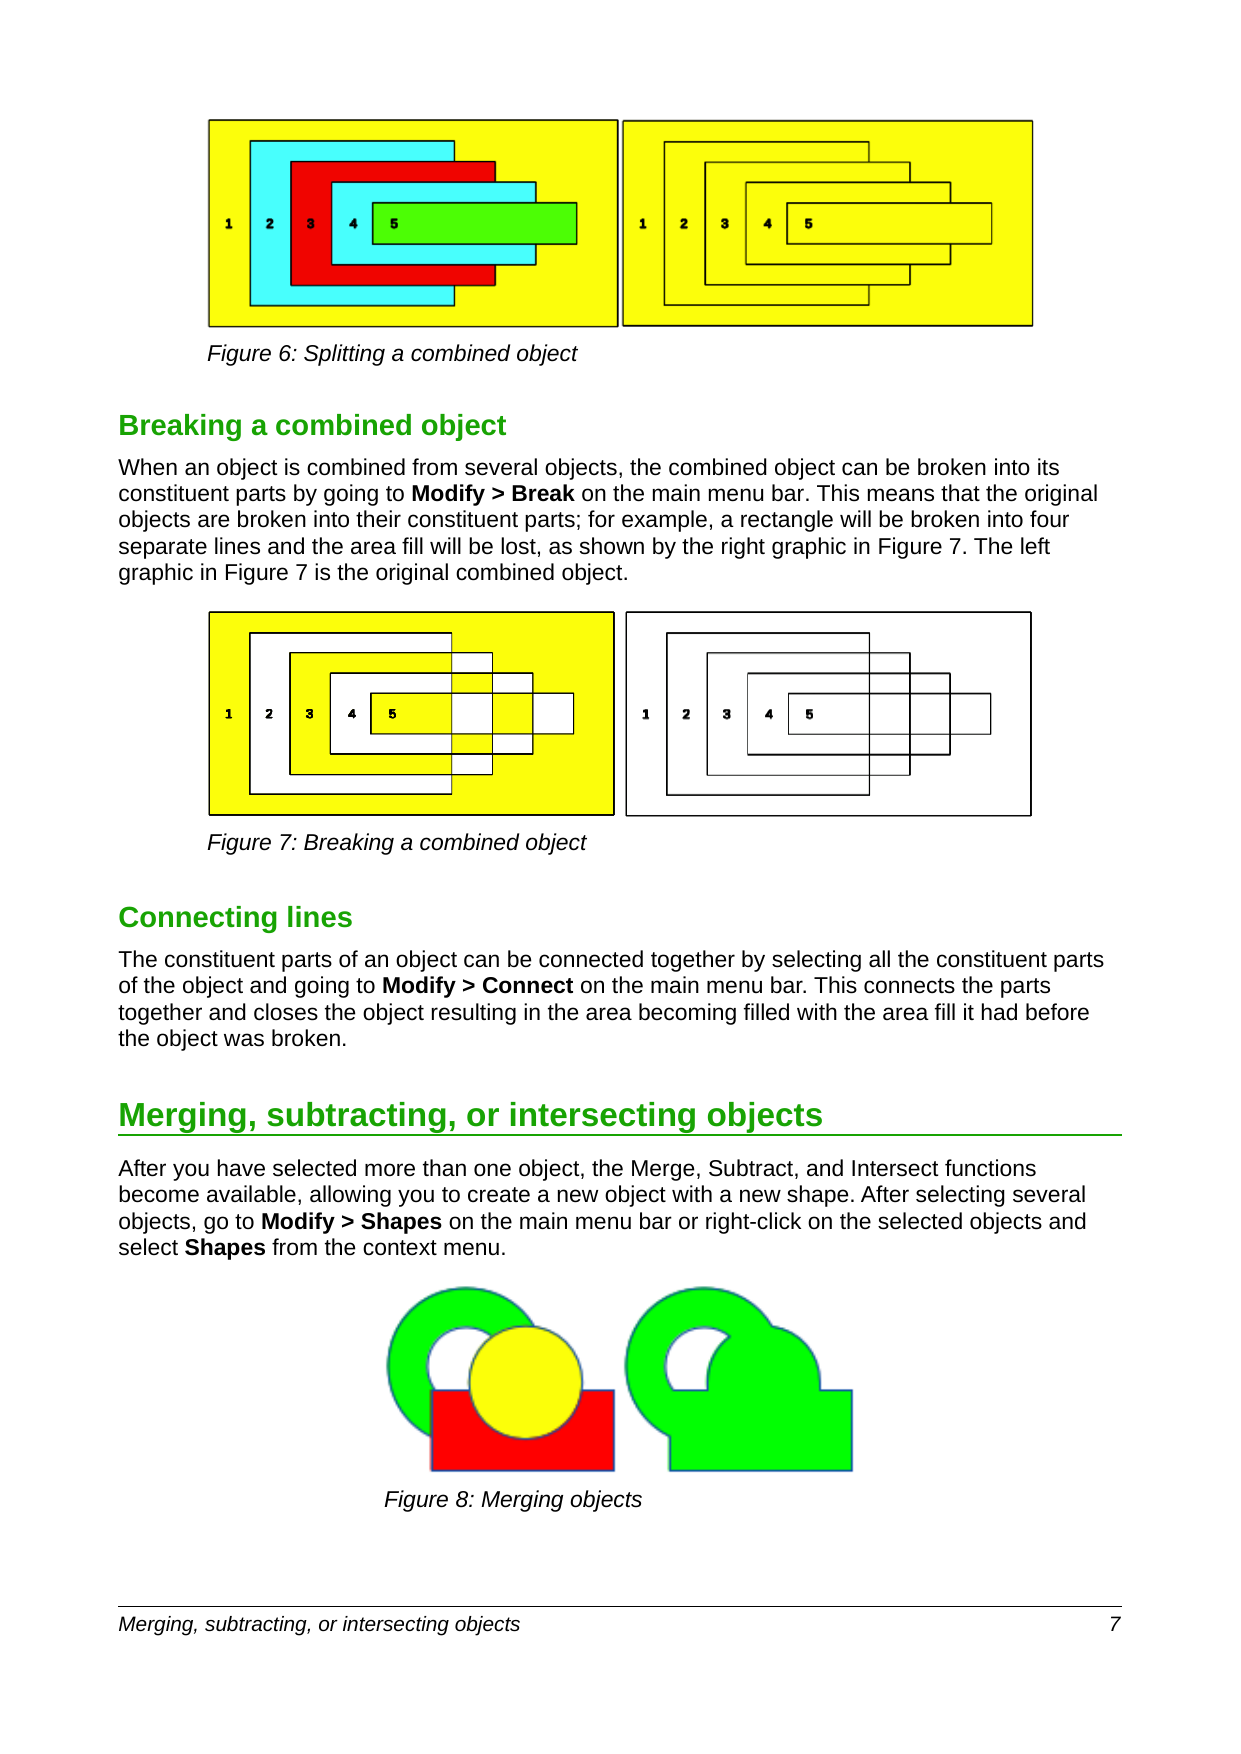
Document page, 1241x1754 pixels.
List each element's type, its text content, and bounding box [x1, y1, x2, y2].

text Figure 8: Merging objects [384, 1486, 856, 1513]
text After you have selected more than one object, the Merge, Subtract, and Intersect functions become available, allowing you to create a new object with a new shape. After selecting several objects, go to Modify > Shapes on the main menu bar or right-click on the selected objects and select Shapes from the context menu. [118, 1155, 1122, 1260]
subtitle Breaking a combined object [118, 408, 1122, 441]
picture [206, 610, 1034, 817]
text Figure 6: Splitting a combined object [207, 340, 1033, 366]
text The constituent parts of an object can be connected together by selecting all the constituent parts of the object and going to Modify > Connect on the main menu bar. This connects the parts together and closes the object resulting in the area becoming filled with the area fill it had before the object was broken. [118, 946, 1122, 1051]
subtitle Connecting lines [118, 900, 1122, 933]
picture [206, 118, 1034, 328]
subtitle Merging, subtracting, or intersecting objects [118, 1096, 1122, 1134]
text When an object is combined from several objects, the combined object can be broken into its constituent parts by going to Modify > Break on the main menu bar. This means that the original objects are broken into their constituent parts; for example, a rectangle will be broken into four separate lines and the area fill will be lost, as shown by the right graphic in Figure 7. The left graphic in Figure 7 is the original combined object. [118, 453, 1122, 585]
text Figure 7: Breaking a combined object [207, 829, 1033, 856]
picture [383, 1285, 857, 1474]
